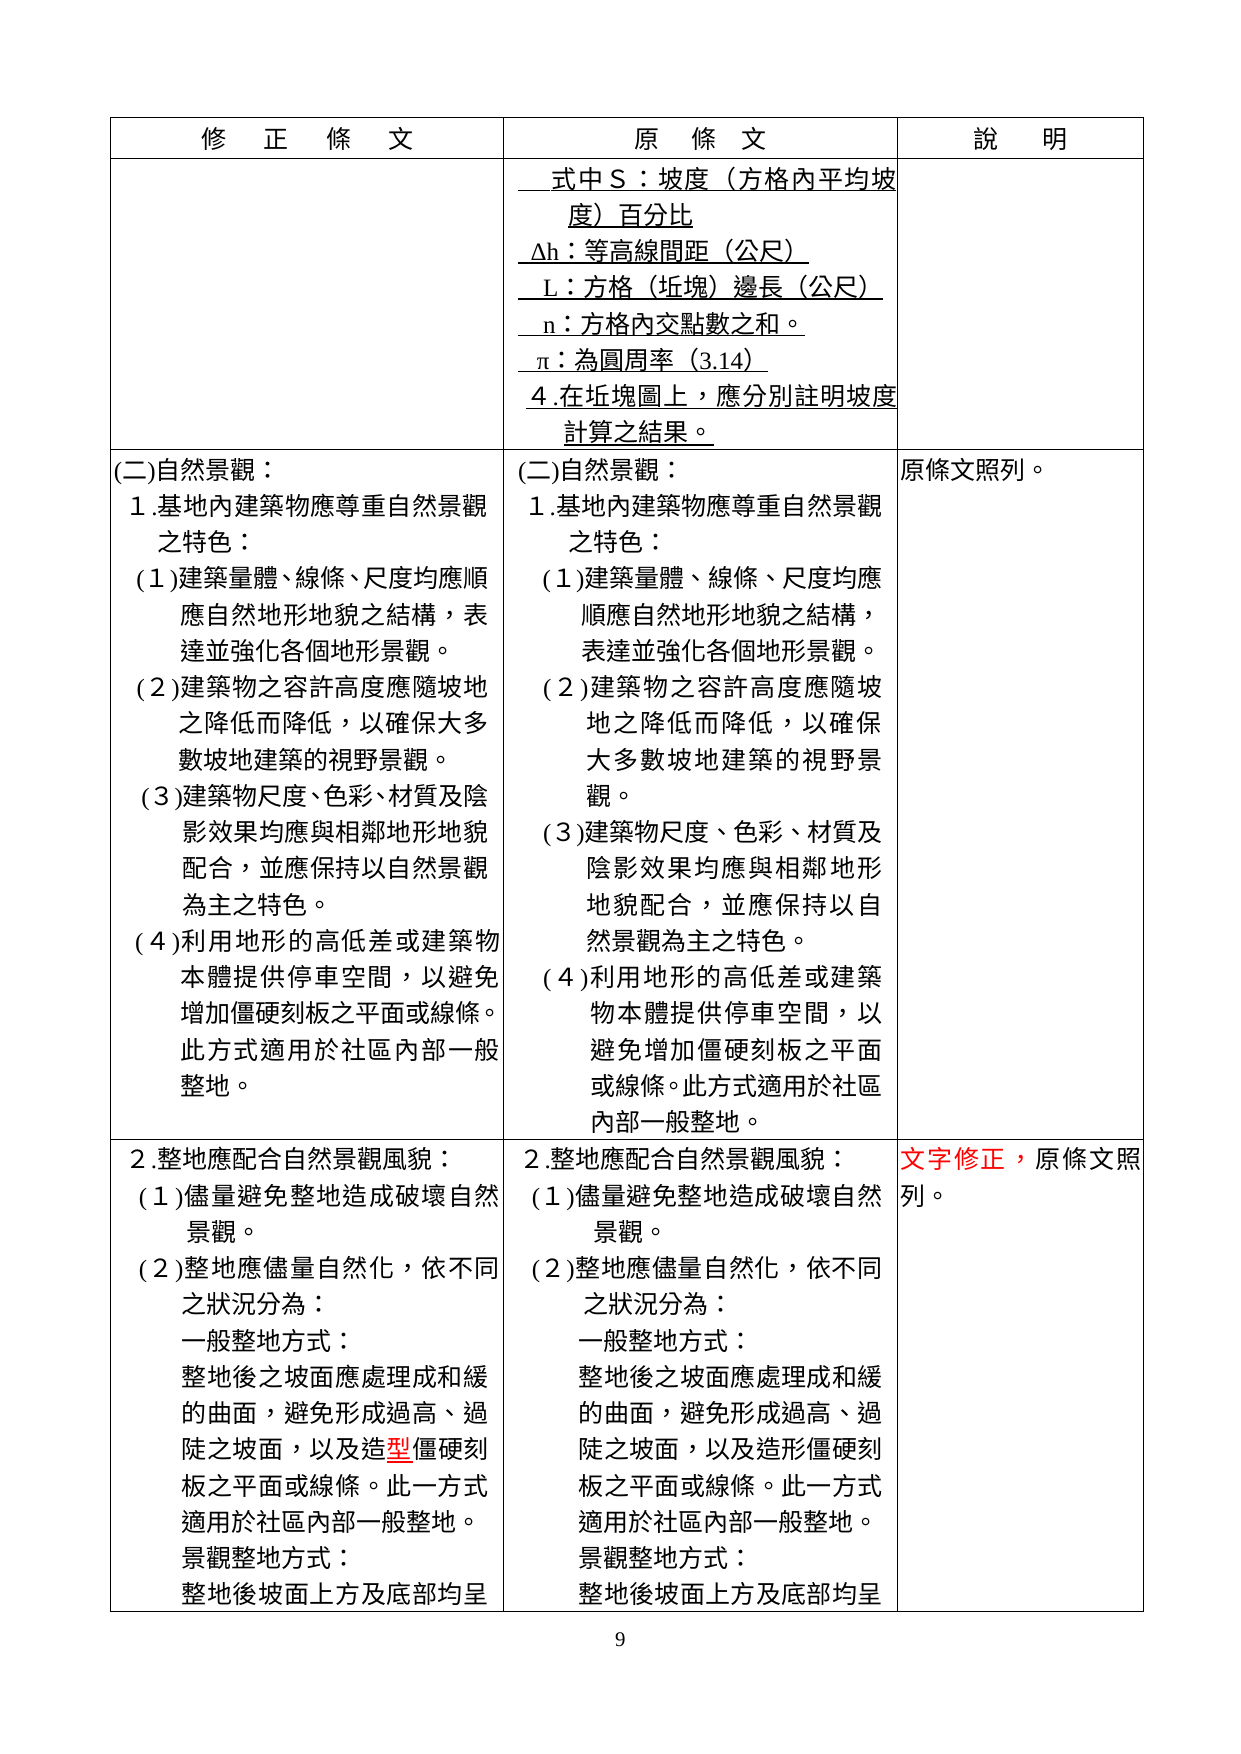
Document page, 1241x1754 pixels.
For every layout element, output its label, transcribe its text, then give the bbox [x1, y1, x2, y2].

table_cell 原條文照列。 [898, 450, 1143, 1139]
table_header 說 明 [898, 118, 1143, 158]
table_cell [898, 159, 1143, 449]
table_cell (二)自然景觀： １.基地內建築物應尊重自然景觀之特色： (１)建築量體、線條、尺度均應順應自然地形地貌之結構，表達並強化各個地形景觀。 (２)建築物之容許高度應隨坡地之降低而降低，以確保大多數坡地建築的視野景觀。 (３)建築物尺度、色彩、材質及陰影效果均應與相鄰地形地貌配合，並應保持以自然景觀為主之特色。 (４)利用地形的高低差或建築物本體提供停車空間，以避免增加僵硬刻板之平面或線條。此方式適用於社區內部一般整地。 [504, 450, 897, 1139]
table_cell ２.整地應配合自然景觀風貌： (１)儘量避免整地造成破壞自然景觀。 (２)整地應儘量自然化，依不同之狀況分為： 一般整地方式： 整地後之坡面應處理成和緩的曲面，避免形成過高、過陡之坡面，以及造形僵硬刻板之平面或線條。此一方式適用於社區內部一般整地。 景觀整地方式： 整地後坡面上方及底部均呈 [504, 1140, 897, 1611]
table_cell ２.整地應配合自然景觀風貌： (１)儘量避免整地造成破壞自然景觀。 (２)整地應儘量自然化，依不同之狀況分為： 一般整地方式： 整地後之坡面應處理成和緩的曲面，避免形成過高、過陡之坡面，以及造型僵硬刻板之平面或線條。此一方式適用於社區內部一般整地。 景觀整地方式： 整地後坡面上方及底部均呈 [111, 1140, 503, 1611]
table_header 修 正 條 文 [111, 118, 503, 158]
table_cell (二)自然景觀： １.基地內建築物應尊重自然景觀之特色： (１)建築量體、線條、尺度均應順應自然地形地貌之結構，表達並強化各個地形景觀。 (２)建築物之容許高度應隨坡地之降低而降低，以確保大多數坡地建築的視野景觀。 (３)建築物尺度、色彩、材質及陰影效果均應與相鄰地形地貌配合，並應保持以自然景觀為主之特色。 (４)利用地形的高低差或建築物本體提供停車空間，以避免增加僵硬刻板之平面或線條。此方式適用於社區內部一般整地。 [111, 450, 503, 1139]
table_header 原 條 文 [504, 118, 897, 158]
table_cell [111, 159, 503, 449]
table_cell 文字修正，原條文照列。 [898, 1140, 1143, 1611]
table_cell 式中Ｓ：坡度（方格內平均坡度）百分比 Δh：等高線間距（公尺） L：方格（坵塊）邊長（公尺） n：方格內交點數之和。 π：為圓周率（3.14） ４.在坵塊圖上，應分別註明坡度計算之結果。 [504, 159, 897, 449]
